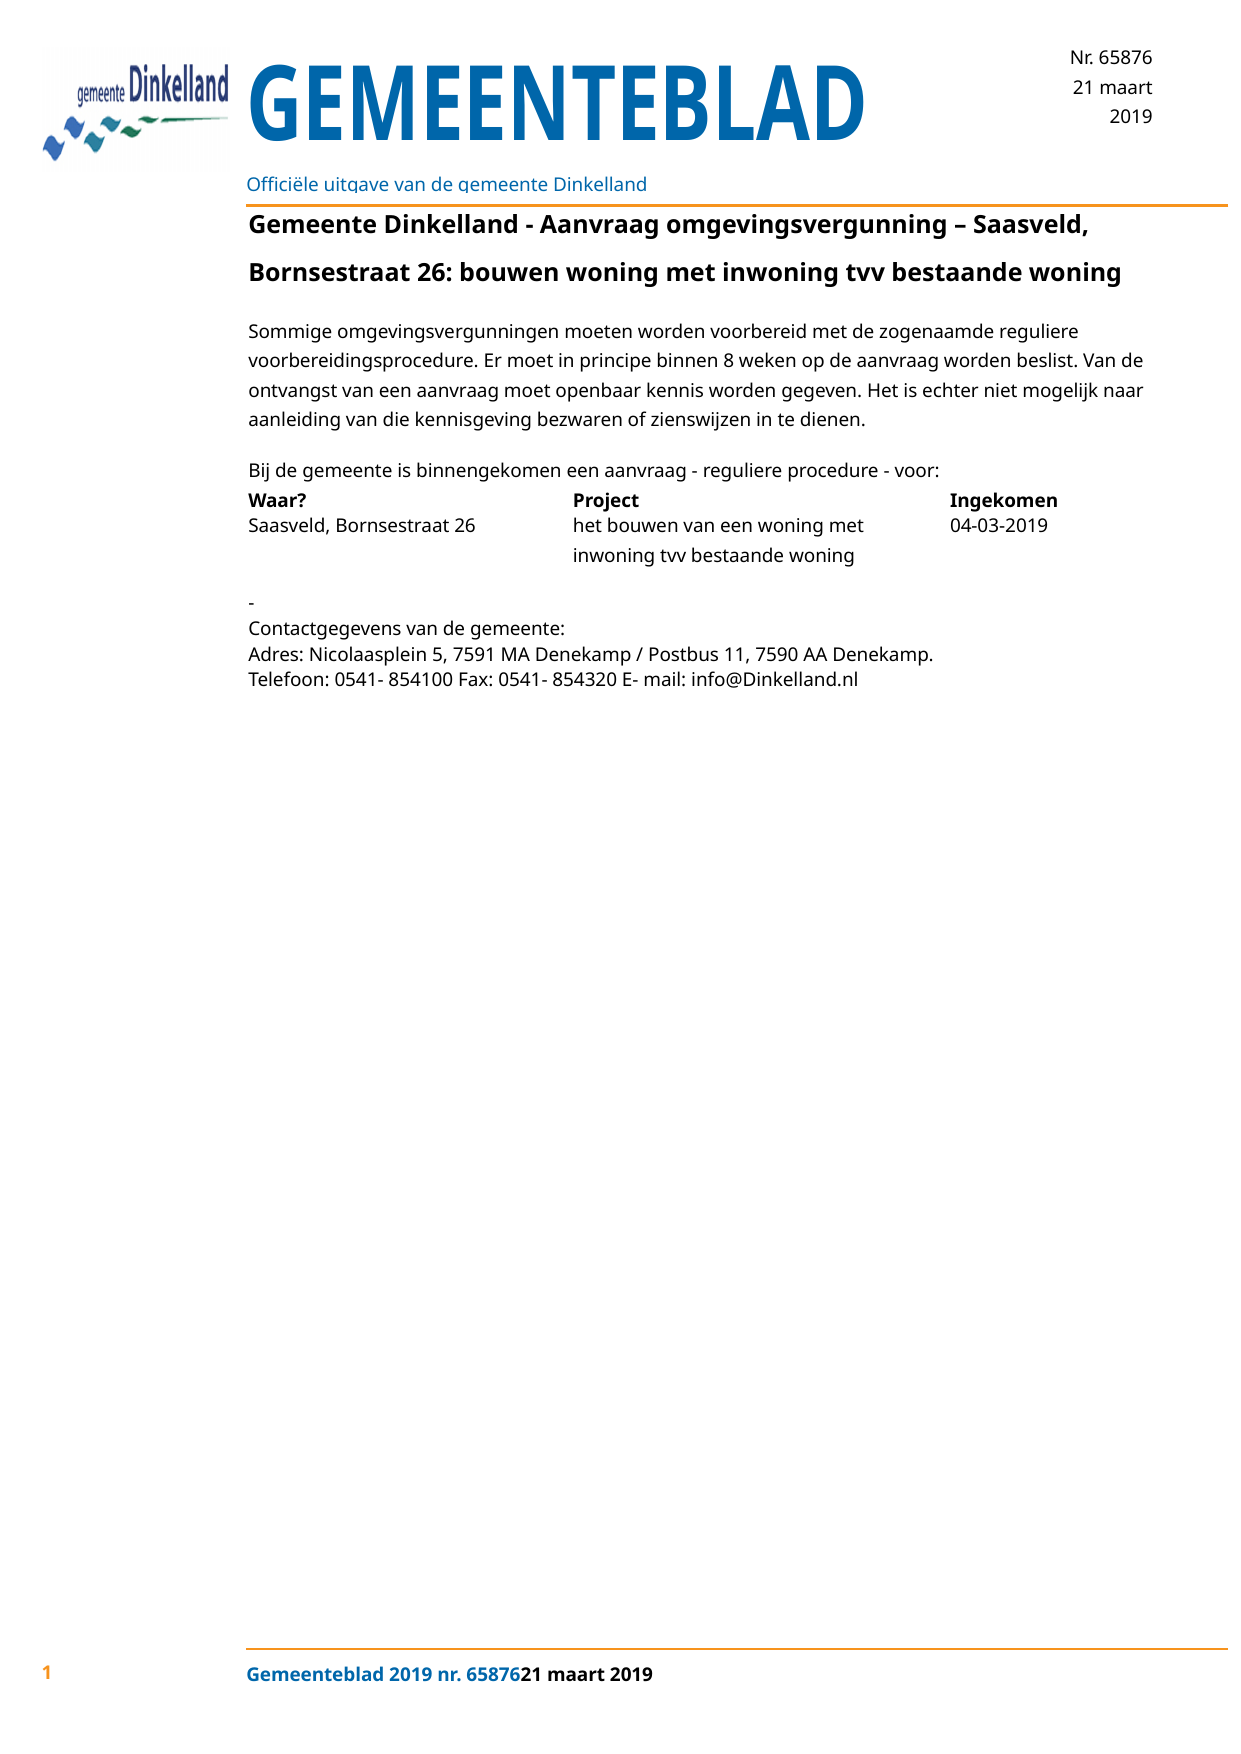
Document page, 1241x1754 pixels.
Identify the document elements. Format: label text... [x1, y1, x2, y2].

table_cell het bouwen van een woning met inwoning tvv bestaande woning [573, 513, 950, 568]
text Telefoon: 0541- 854100 Fax: 0541- 854320 E- mail: info@Dinkelland.nl [248, 666, 1152, 692]
table_header Project [573, 487, 950, 512]
table_cell 04-03-2019 [950, 513, 1152, 568]
table_header Ingekomen [950, 487, 1152, 512]
text - [248, 589, 1152, 615]
table_header Waar? [248, 487, 573, 512]
text Sommige omgevingsvergunningen moeten worden voorbereid met de zogenaamde reguliere voorbereidingsprocedure. Er moet in principe binnen 8 weken op de aanvraag worden beslist. Van de ontvangst van een aanvraag moet openbaar kennis worden gegeven. Het is echter niet mogelijk naar aanleiding van die kennisgeving bezwaren of zienswijzen in te dienen. [248, 318, 1152, 432]
text Gemeente Dinkelland - Aanvraag omgevingsvergunning – Saasveld, Bornsestraat 26: bouwen woning met inwoning tvv bestaande woning [248, 207, 1152, 288]
text Adres: Nicolaasplein 5, 7591 MA Denekamp / Postbus 11, 7590 AA Denekamp. [248, 641, 1152, 666]
picture [41, 47, 231, 172]
table_cell Saasveld, Bornsestraat 26 [248, 513, 573, 568]
text Contactgegevens van de gemeente: [248, 615, 1152, 641]
text Bij de gemeente is binnengekomen een aanvraag - reguliere procedure - voor: [248, 457, 1152, 483]
